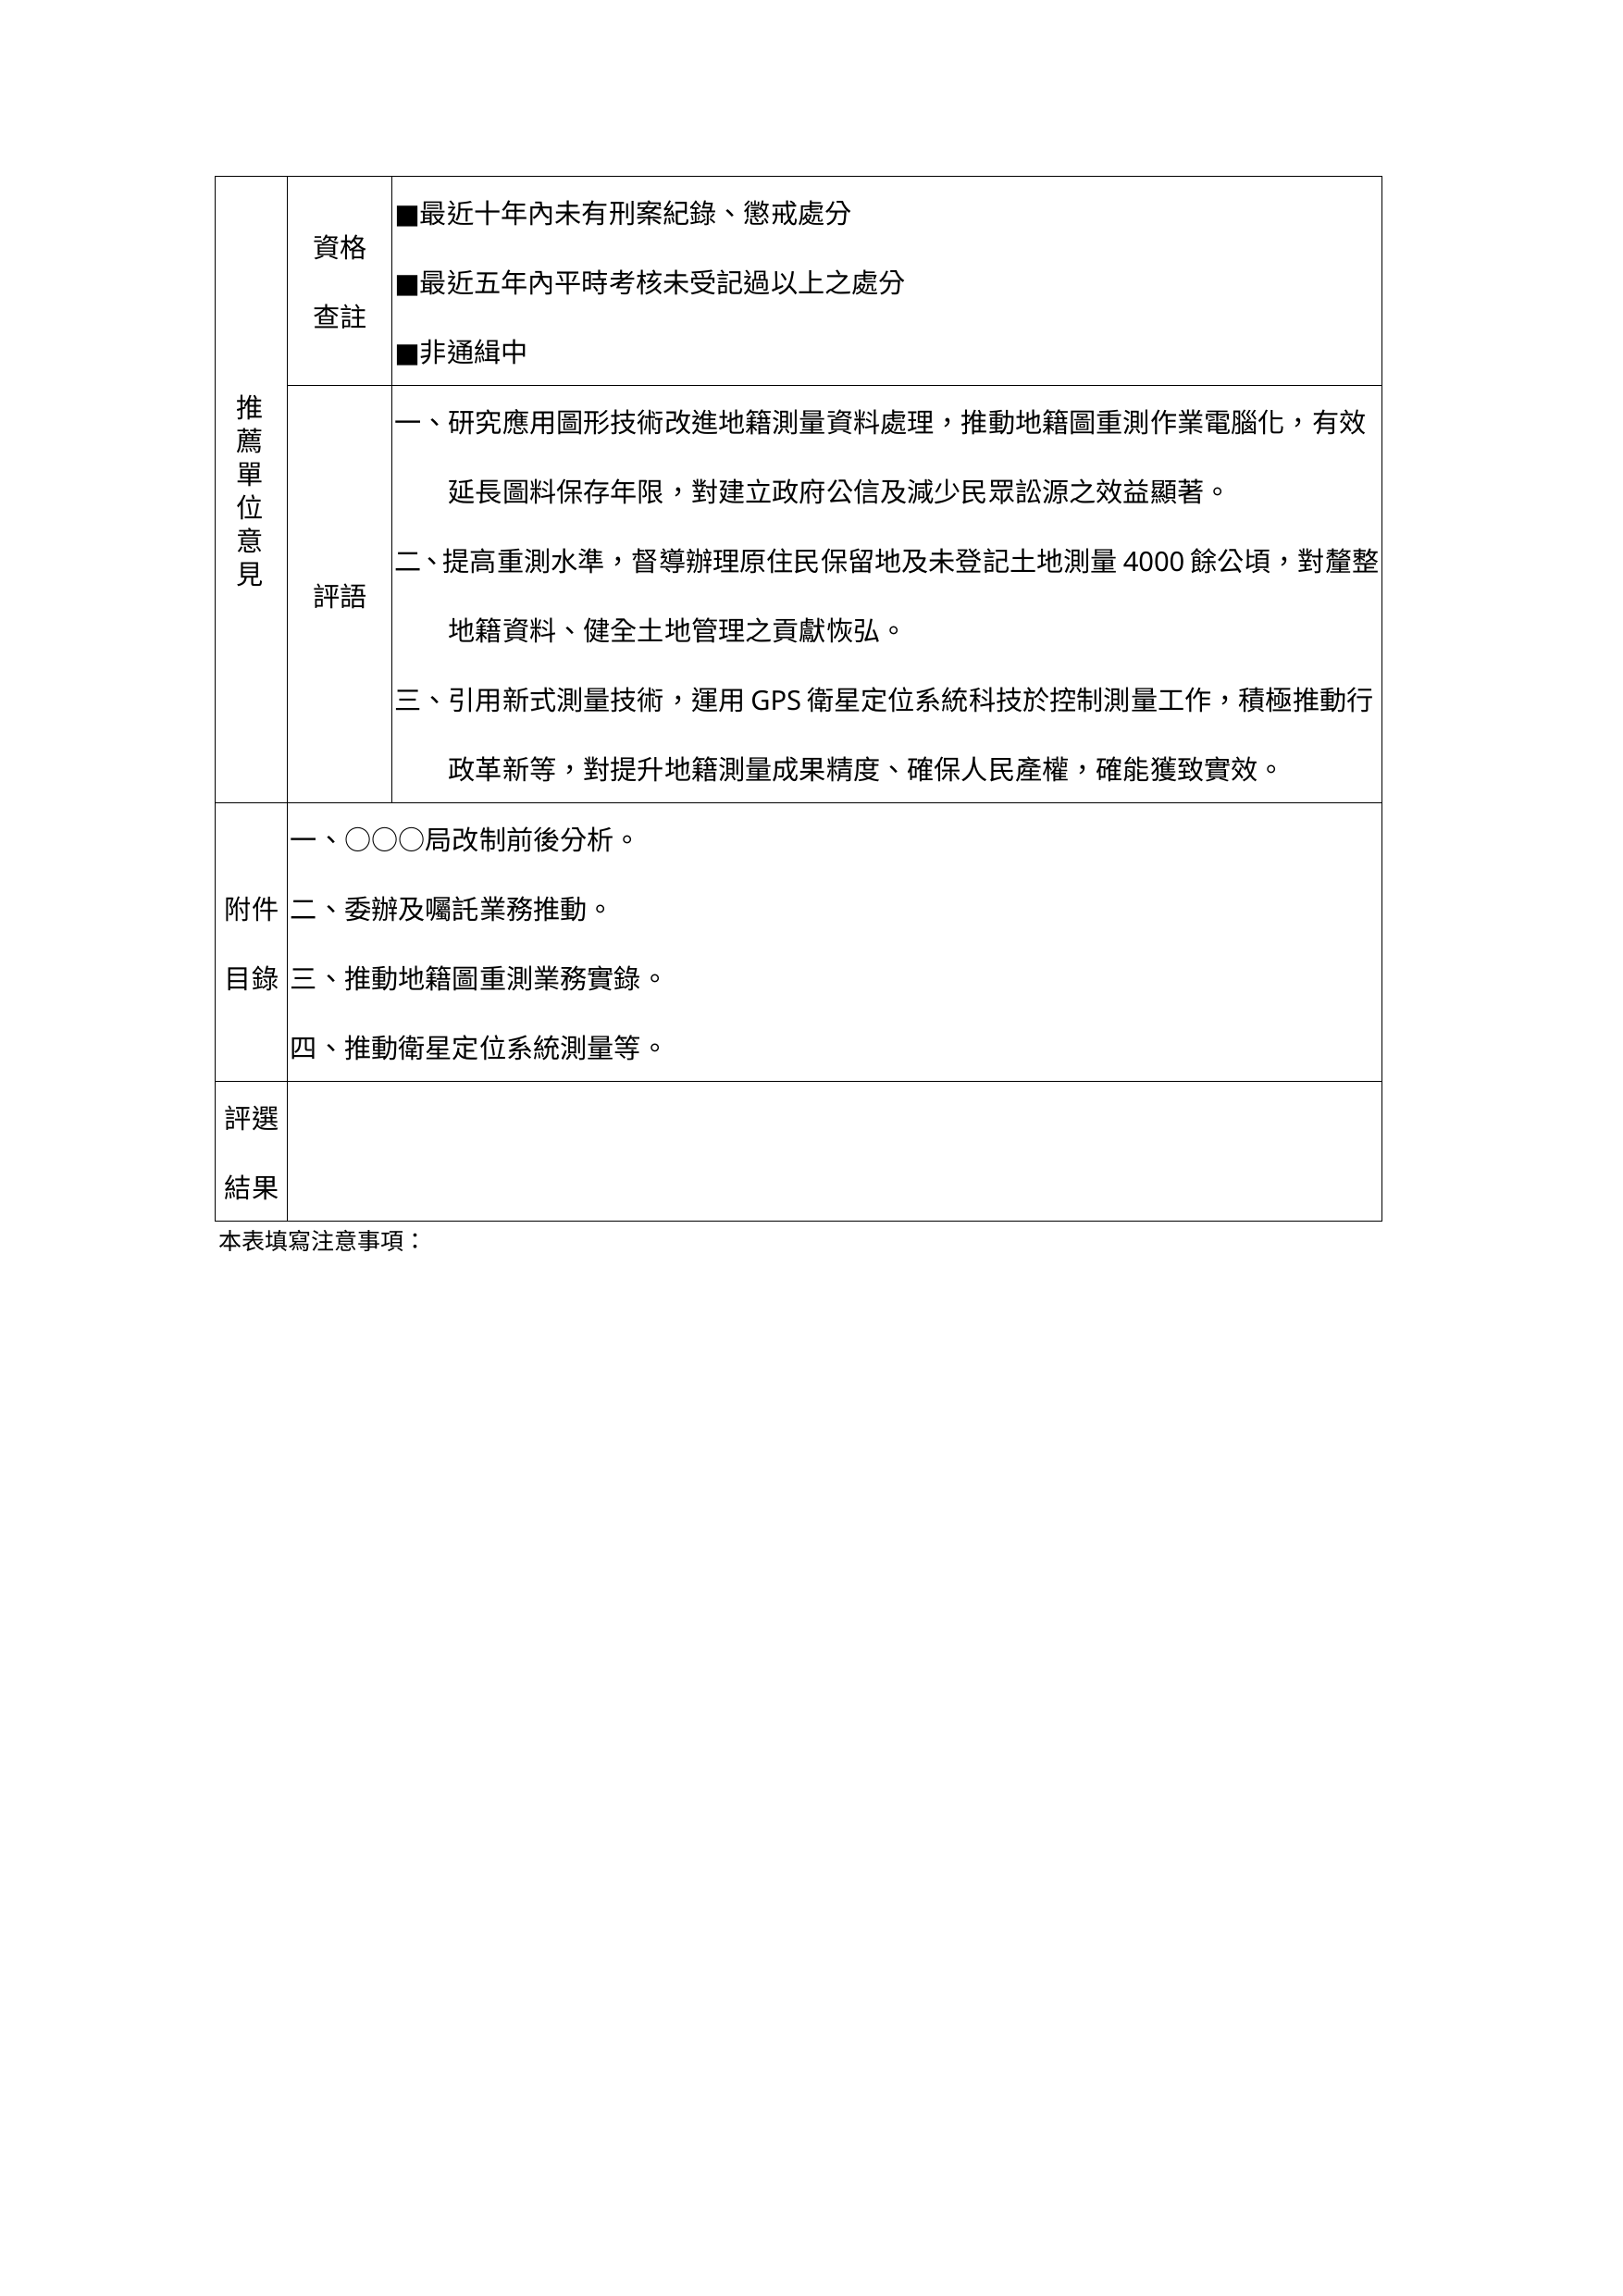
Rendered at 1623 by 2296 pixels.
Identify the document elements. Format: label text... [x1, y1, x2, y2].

table_cell 資格 查註 [288, 177, 391, 385]
text 本表填寫注意事項： [218, 1222, 1420, 1257]
table_cell 評語 [288, 386, 391, 802]
table_cell 一、○○○局改制前後分析。 二、委辦及囑託業務推動。 三、推動地籍圖重測業務實錄。 四、推動衛星定位系統測量等。 [288, 803, 1381, 1081]
table_cell 推 薦 單 位 意 見 [216, 177, 287, 802]
table_cell [288, 1082, 1381, 1221]
table_cell 附件目錄 [216, 803, 287, 1081]
table_cell 一、研究應用圖形技術改進地籍測量資料處理，推動地籍圖重測作業電腦化，有效延長圖料保存年限，對建立政府公信及減少民眾訟源之效益顯著。 二、提高重測水準，督導辦理原住民保留地及未登記土地測量4000餘公頃，對釐整地籍資料、健全土地管理之貢獻恢弘。 三、引用新式測量技術，運用GPS衛星定位系統科技於控制測量工作，積極推動行政革新等，對提升地籍測量成果精度、確保人民產權，確能獲致實效。 [392, 386, 1381, 802]
table_cell ■最近十年內未有刑案紀錄、懲戒處分 ■最近五年內平時考核未受記過以上之處分 ■非通緝中 [392, 177, 1381, 385]
table_cell 評選結果 [216, 1082, 287, 1221]
